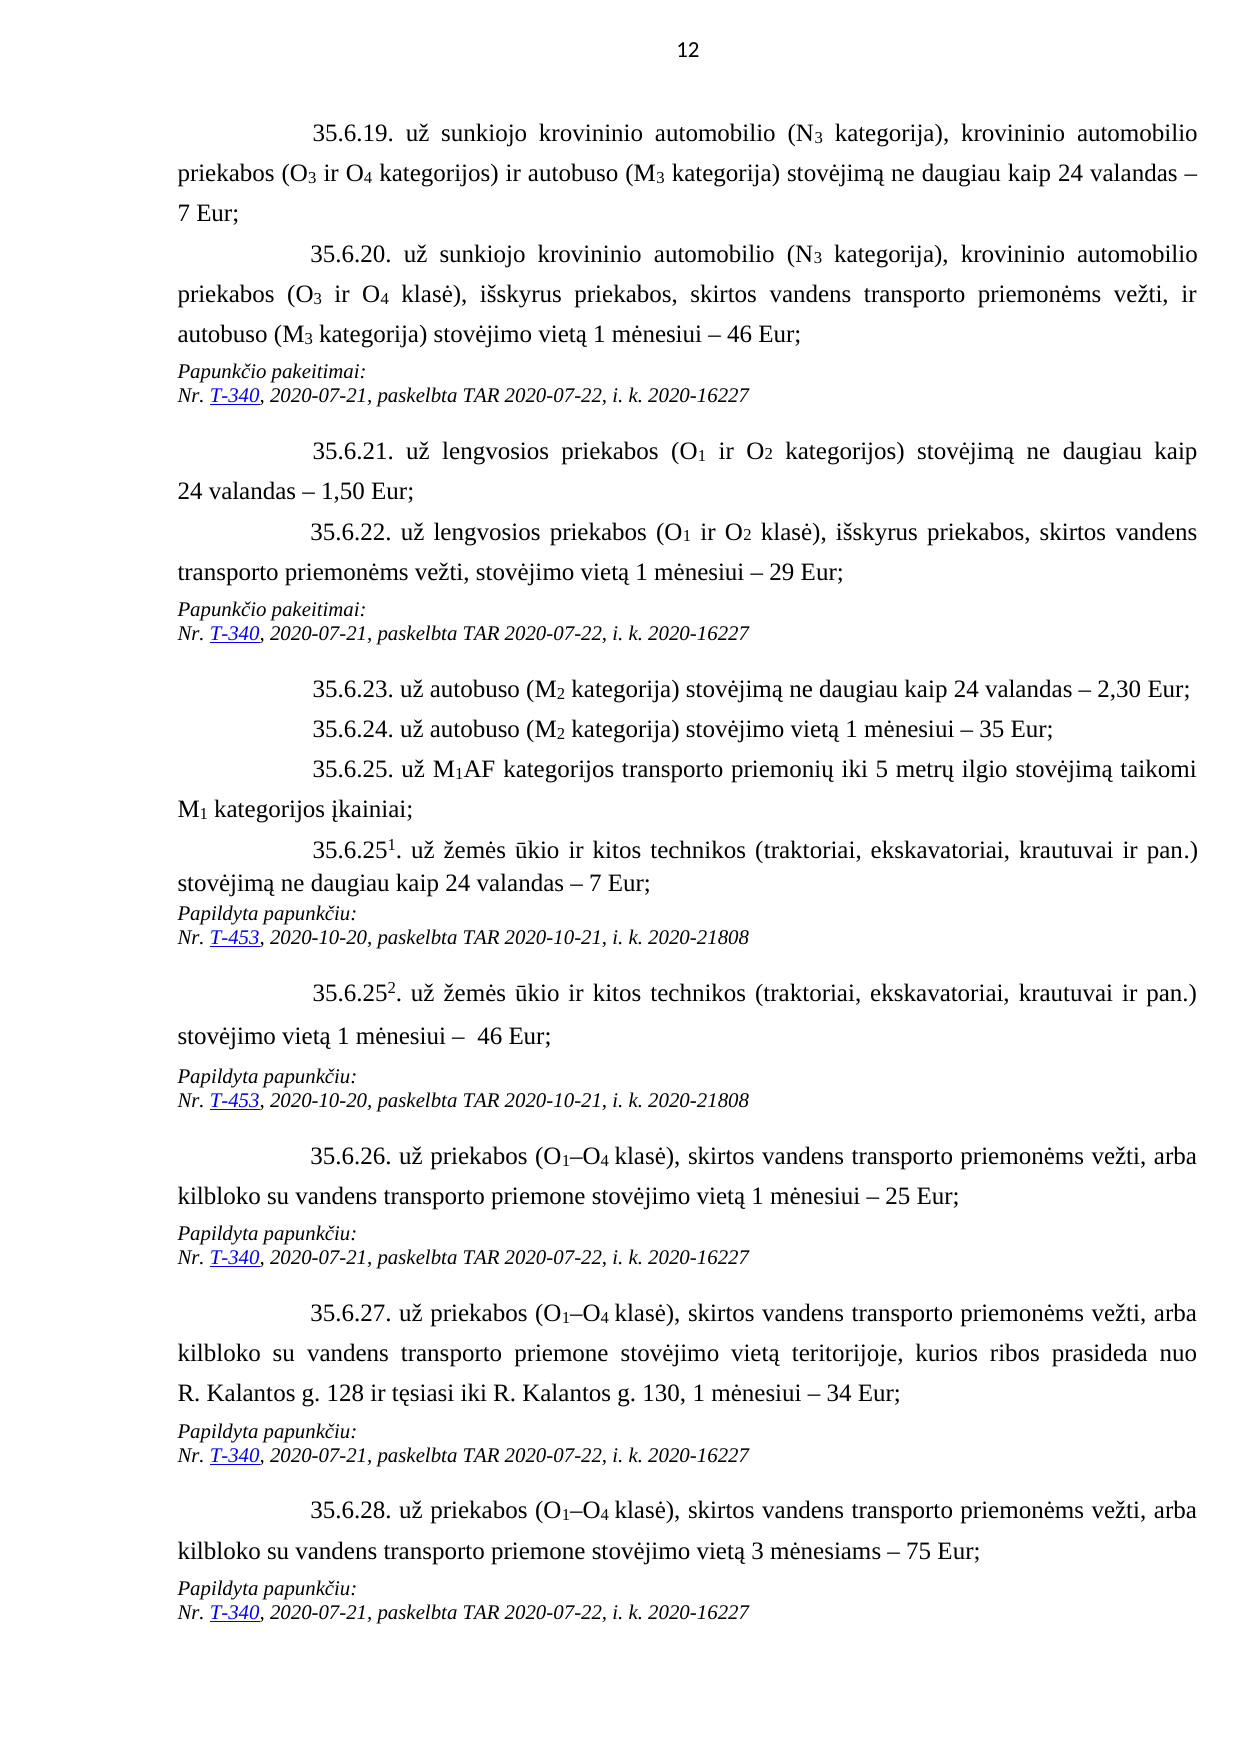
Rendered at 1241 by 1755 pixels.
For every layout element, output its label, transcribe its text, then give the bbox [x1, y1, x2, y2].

text 35.6.251. už žemės ūkio ir kitos technikos (traktoriai, ekskavatoriai, krautuvai ir pan.) stovėjimą ne daugiau kaip 24 valandas – 7 Eur; [177, 835, 1198, 897]
text Nr. T-340, 2020-07-21, paskelbta TAR 2020-07-22, i. k. 2020-16227 [177, 1600, 1198, 1624]
text 35.6.24. už autobuso (M2 kategorija) stovėjimo vietą 1 mėnesiui – 35 Eur; [177, 714, 1198, 743]
text 35.6.28. už priekabos (O1–O4 klasė), skirtos vandens transporto priemonėms vežti, arba kilbloko su vandens transporto priemone stovėjimo vietą 3 mėnesiams – 75 Eur; [177, 1496, 1198, 1564]
text Papildyta papunkčiu: [177, 901, 1198, 925]
text 35.6.26. už priekabos (O1–O4 klasė), skirtos vandens transporto priemonėms vežti, arba kilbloko su vandens transporto priemone stovėjimo vietą 1 mėnesiui – 25 Eur; [177, 1141, 1198, 1210]
text 35.6.21. už lengvosios priekabos (O1 ir O2 kategorijos) stovėjimą ne daugiau kaip 24 valandas – 1,50 Eur; [177, 436, 1198, 505]
text Nr. T-340, 2020-07-21, paskelbta TAR 2020-07-22, i. k. 2020-16227 [177, 1245, 1198, 1269]
text Nr. T-453, 2020-10-20, paskelbta TAR 2020-10-21, i. k. 2020-21808 [177, 1088, 1198, 1112]
text Nr. T-453, 2020-10-20, paskelbta TAR 2020-10-21, i. k. 2020-21808 [177, 925, 1198, 949]
text 35.6.252. už žemės ūkio ir kitos technikos (traktoriai, ekskavatoriai, krautuvai ir pan.) stovėjimo vietą 1 mėnesiui – 46 Eur; [177, 978, 1198, 1049]
text Nr. T-340, 2020-07-21, paskelbta TAR 2020-07-22, i. k. 2020-16227 [177, 1443, 1198, 1467]
text Papildyta papunkčiu: [177, 1419, 1198, 1443]
text Papildyta papunkčiu: [177, 1576, 1198, 1600]
text Papunkčio pakeitimai: [177, 597, 1198, 621]
text 35.6.27. už priekabos (O1–O4 klasė), skirtos vandens transporto priemonėms vežti, arba kilbloko su vandens transporto priemone stovėjimo vietą teritorijoje, kurios ribos prasideda nuo R. Kalantos g. 128 ir tęsiasi iki R. Kalantos g. 130, 1 mėnesiui – 34 Eur; [177, 1298, 1198, 1407]
text Papildyta papunkčiu: [177, 1064, 1198, 1088]
text 35.6.19. už sunkiojo krovininio automobilio (N3 kategorija), krovininio automobilio priekabos (O3 ir O4 kategorijos) ir autobuso (M3 kategorija) stovėjimą ne daugiau kaip 24 valandas – 7 Eur; [177, 118, 1198, 227]
text Nr. T-340, 2020-07-21, paskelbta TAR 2020-07-22, i. k. 2020-16227 [177, 621, 1198, 645]
text 35.6.23. už autobuso (M2 kategorija) stovėjimą ne daugiau kaip 24 valandas – 2,30 Eur; [177, 674, 1198, 703]
text 35.6.25. už M1AF kategorijos transporto priemonių iki 5 metrų ilgio stovėjimą taikomi M1 kategorijos įkainiai; [177, 754, 1198, 823]
text 35.6.22. už lengvosios priekabos (O1 ir O2 klasė), išskyrus priekabos, skirtos vandens transporto priemonėms vežti, stovėjimo vietą 1 mėnesiui – 29 Eur; [177, 517, 1198, 586]
text Nr. T-340, 2020-07-21, paskelbta TAR 2020-07-22, i. k. 2020-16227 [177, 383, 1198, 407]
text Papunkčio pakeitimai: [177, 359, 1198, 383]
text 35.6.20. už sunkiojo krovininio automobilio (N3 kategorija), krovininio automobilio priekabos (O3 ir O4 klasė), išskyrus priekabos, skirtos vandens transporto priemonėms vežti, ir autobuso (M3 kategorija) stovėjimo vietą 1 mėnesiui – 46 Eur; [177, 239, 1198, 348]
text Papildyta papunkčiu: [177, 1221, 1198, 1245]
